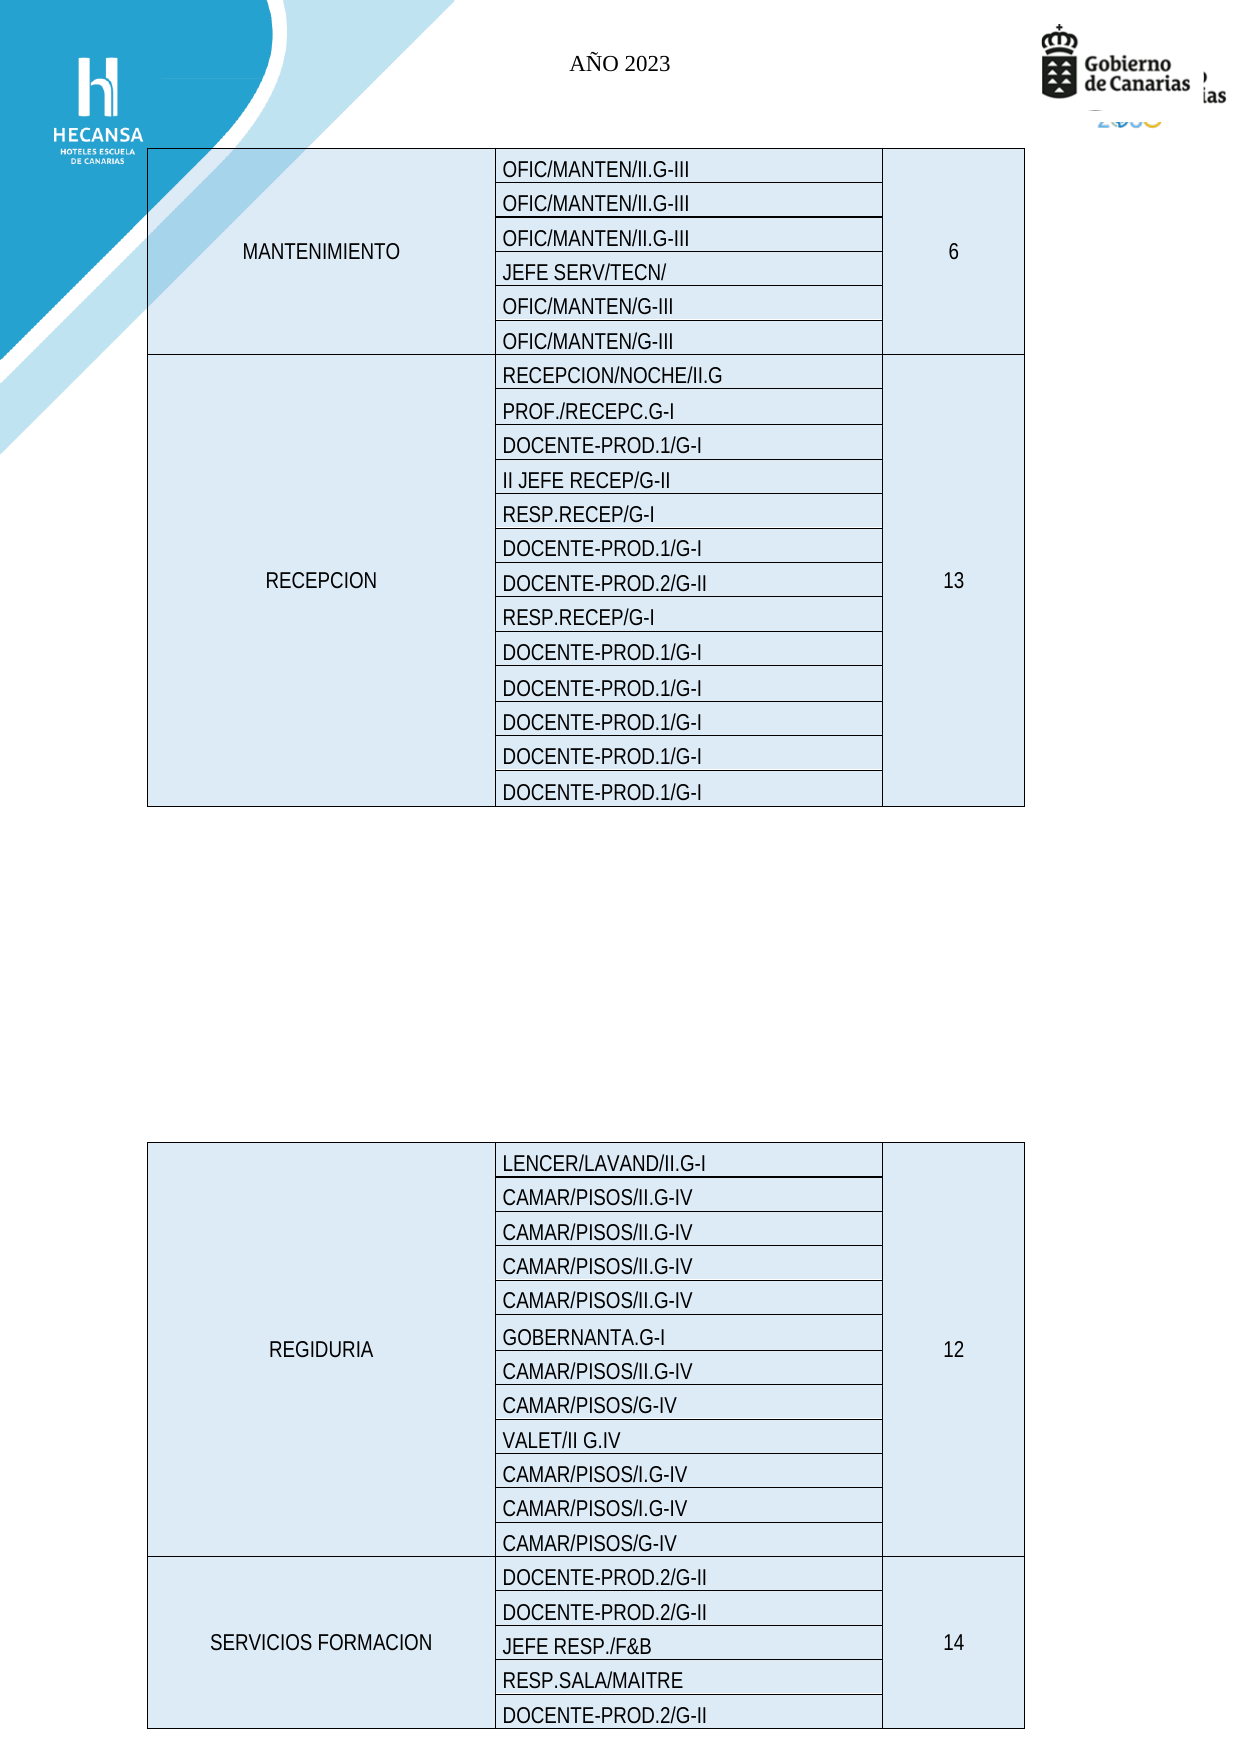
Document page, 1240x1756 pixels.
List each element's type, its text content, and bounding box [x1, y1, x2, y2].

table_header LENCER/LAVAND/II.G-I [496, 1143, 882, 1176]
table_cell VALET/II G.IV [496, 1420, 882, 1453]
table_cell CAMAR/PISOS/I.G-IV [496, 1454, 882, 1487]
table_cell RESP.RECEP/G-I [496, 494, 882, 527]
table_cell OFIC/MANTEN/II.G-III [496, 218, 882, 251]
table_cell OFIC/MANTEN/G-III [496, 286, 882, 319]
table_cell CAMAR/PISOS/II.G-IV [496, 1178, 882, 1211]
table_cell DOCENTE-PROD.1/G-I [496, 632, 882, 665]
table_cell CAMAR/PISOS/II.G-IV [496, 1246, 882, 1279]
table_cell CAMAR/PISOS/G-IV [496, 1523, 882, 1556]
table_cell II JEFE RECEP/G-II [496, 460, 882, 493]
table_cell RESP.RECEP/G-I [496, 597, 882, 631]
table_cell RECEPCION [148, 355, 495, 806]
table_cell CAMAR/PISOS/I.G-IV [496, 1488, 882, 1522]
table_cell DOCENTE-PROD.1/G-I [496, 771, 882, 806]
table_cell DOCENTE-PROD.1/G-I [496, 736, 882, 769]
table_cell SERVICIOS FORMACION [148, 1557, 495, 1728]
table_cell MANTENIMIENTO [148, 149, 495, 354]
table_cell CAMAR/PISOS/II.G-IV [496, 1281, 882, 1314]
table_cell DOCENTE-PROD.2/G-II [496, 563, 882, 596]
table_cell RECEPCION/NOCHE/II.G [496, 355, 882, 388]
table_cell OFIC/MANTEN/II.G-III [496, 149, 882, 182]
table_cell DOCENTE-PROD.1/G-I [496, 666, 882, 701]
table_cell CAMAR/PISOS/II.G-IV [496, 1212, 882, 1245]
table_cell DOCENTE-PROD.1/G-I [496, 702, 882, 735]
table_header 12 [883, 1143, 1024, 1556]
table_cell 14 [883, 1557, 1024, 1728]
table_cell DOCENTE-PROD.2/G-II [496, 1591, 882, 1625]
table_header REGIDURIA [148, 1143, 495, 1556]
table_cell JEFE SERV/TECN/ [496, 252, 882, 285]
table_cell OFIC/MANTEN/G-III [496, 321, 882, 354]
table_cell DOCENTE-PROD.1/G-I [496, 529, 882, 562]
table_cell PROF./RECEPC.G-I [496, 389, 882, 424]
table_cell JEFE RESP./F&B [496, 1626, 882, 1659]
table_cell CAMAR/PISOS/II.G-IV [496, 1351, 882, 1384]
table_cell DOCENTE-PROD.2/G-II [496, 1557, 882, 1590]
table_cell OFIC/MANTEN/II.G-III [496, 183, 882, 216]
table_cell DOCENTE-PROD.2/G-II [496, 1695, 882, 1728]
table_cell RESP.SALA/MAITRE [496, 1660, 882, 1693]
table_cell DOCENTE-PROD.1/G-I [496, 425, 882, 459]
table_cell CAMAR/PISOS/G-IV [496, 1385, 882, 1418]
table_cell 13 [883, 355, 1024, 806]
table_cell GOBERNANTA.G-I [496, 1315, 882, 1350]
table_cell 6 [883, 149, 1024, 354]
